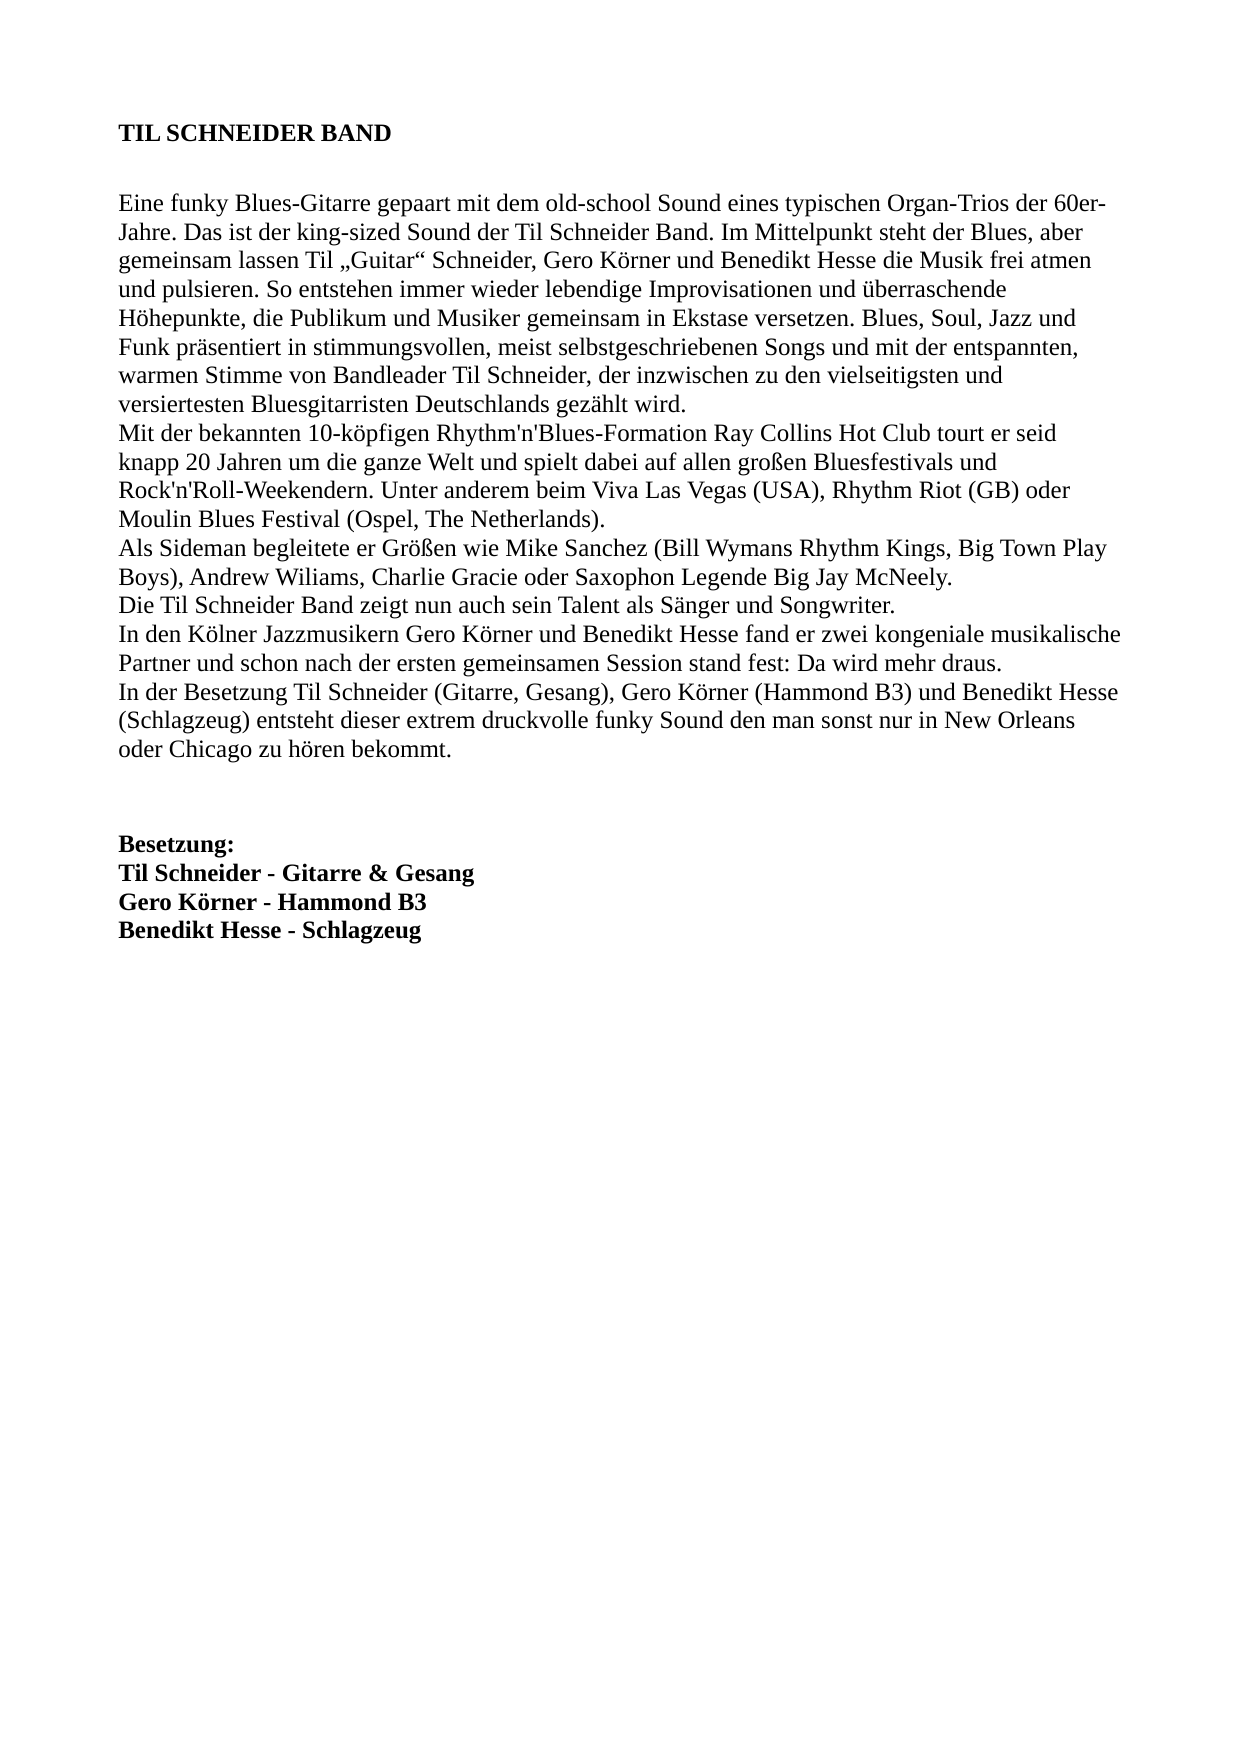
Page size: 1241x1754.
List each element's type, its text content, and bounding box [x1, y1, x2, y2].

subtitle Besetzung: Til Schneider - Gitarre & Gesang Gero Körner - Hammond B3 Benedikt Hesse - Schlagzeug [118, 829, 1122, 944]
text Eine funky Blues-Gitarre gepaart mit dem old-school Sound eines typischen Organ-Trios der 60er-Jahre. Das ist der king-sized Sound der Til Schneider Band. Im Mittelpunkt steht der Blues, aber gemeinsam lassen Til „Guitar“ Schneider, Gero Körner und Benedikt Hesse die Musik frei atmen und pulsieren. So entstehen immer wieder lebendige Improvisationen und überraschende Höhepunkte, die Publikum und Musiker gemeinsam in Ekstase versetzen. Blues, Soul, Jazz und Funk präsentiert in stimmungsvollen, meist selbstgeschriebenen Songs und mit der entspannten, warmen Stimme von Bandleader Til Schneider, der inzwischen zu den vielseitigsten und versiertesten Bluesgitarristen Deutschlands gezählt wird. Mit der bekannten 10-köpfigen Rhythm'n'Blues-Formation Ray Collins Hot Club tourt er seid knapp 20 Jahren um die ganze Welt und spielt dabei auf allen großen Bluesfestivals und Rock'n'Roll-Weekendern. Unter anderem beim Viva Las Vegas (USA), Rhythm Riot (GB) oder Moulin Blues Festival (Ospel, The Netherlands). Als Sideman begleitete er Größen wie Mike Sanchez (Bill Wymans Rhythm Kings, Big Town Play Boys), Andrew Wiliams, Charlie Gracie oder Saxophon Legende Big Jay McNeely. Die Til Schneider Band zeigt nun auch sein Talent als Sänger und Songwriter. In den Kölner Jazzmusikern Gero Körner und Benedikt Hesse fand er zwei kongeniale musikalische Partner und schon nach der ersten gemeinsamen Session stand fest: Da wird mehr draus. In der Besetzung Til Schneider (Gitarre, Gesang), Gero Körner (Hammond B3) und Benedikt Hesse (Schlagzeug) entsteht dieser extrem druckvolle funky Sound den man sonst nur in New Orleans oder Chicago zu hören bekommt. [118, 159, 1122, 792]
text TIL SCHNEIDER BAND [118, 118, 1122, 147]
